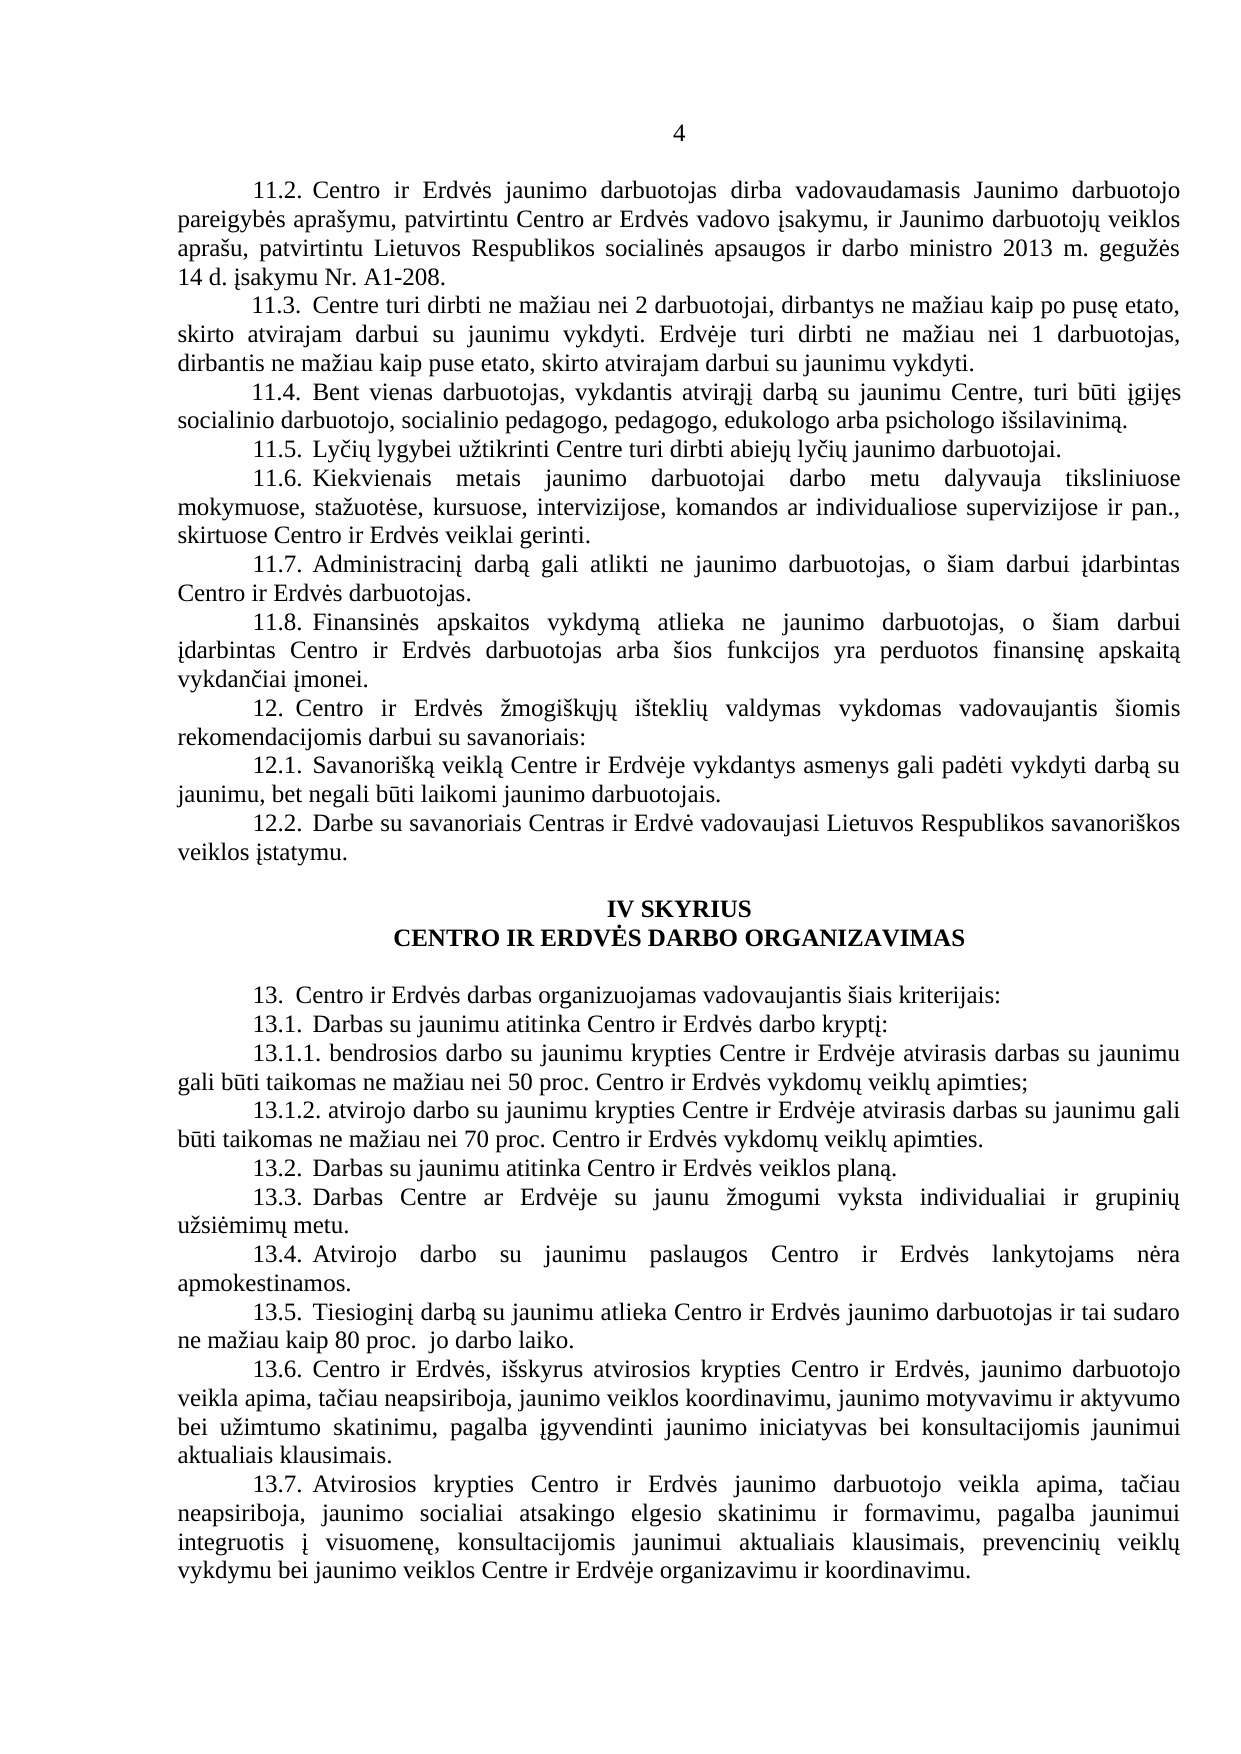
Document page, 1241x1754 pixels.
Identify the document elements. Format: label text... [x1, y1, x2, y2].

text 13.3. Darbas Centre ar Erdvėje su jaunu žmogumi vyksta individualiai ir grupinių užsiėmimų metu. [177, 1182, 1181, 1239]
text 12. Centro ir Erdvės žmogiškųjų išteklių valdymas vykdomas vadovaujantis šiomis rekomendacijomis darbui su savanoriais: [177, 693, 1181, 751]
text 13.7. Atvirosios krypties Centro ir Erdvės jaunimo darbuotojo veikla apima, tačiau neapsiriboja, jaunimo socialiai atsakingo elgesio skatinimu ir formavimu, pagalba jaunimui integruotis į visuomenę, konsultacijomis jaunimui aktualiais klausimais, prevencinių veiklų vykdymu bei jaunimo veiklos Centre ir Erdvėje organizavimu ir koordinavimu. [177, 1469, 1181, 1584]
text IV SKYRIUS [177, 894, 1181, 923]
text 11.5. Lyčių lygybei užtikrinti Centre turi dirbti abiejų lyčių jaunimo darbuotojai. [177, 434, 1181, 463]
text 13.1.1. bendrosios darbo su jaunimu krypties Centre ir Erdvėje atvirasis darbas su jaunimu gali būti taikomas ne mažiau nei 50 proc. Centro ir Erdvės vykdomų veiklų apimties; [177, 1038, 1181, 1096]
text CENTRO IR ERDVĖS DARBO ORGANIZAVIMAS [177, 923, 1181, 952]
text 11.2. Centro ir Erdvės jaunimo darbuotojas dirba vadovaudamasis Jaunimo darbuotojo pareigybės aprašymu, patvirtintu Centro ar Erdvės vadovo įsakymu, ir Jaunimo darbuotojų veiklos aprašu, patvirtintu Lietuvos Respublikos socialinės apsaugos ir darbo ministro 2013 m. gegužės 14 d. įsakymu Nr. A1-208. [177, 176, 1181, 291]
text 13.2. Darbas su jaunimu atitinka Centro ir Erdvės veiklos planą. [177, 1153, 1181, 1182]
text 13.1.2. atvirojo darbo su jaunimu krypties Centre ir Erdvėje atvirasis darbas su jaunimu gali būti taikomas ne mažiau nei 70 proc. Centro ir Erdvės vykdomų veiklų apimties. [177, 1096, 1181, 1153]
text 13.5. Tiesioginį darbą su jaunimu atlieka Centro ir Erdvės jaunimo darbuotojas ir tai sudaro ne mažiau kaip 80 proc. jo darbo laiko. [177, 1297, 1181, 1354]
text 13.4. Atvirojo darbo su jaunimu paslaugos Centro ir Erdvės lankytojams nėra apmokestinamos. [177, 1239, 1181, 1297]
text 11.6. Kiekvienais metais jaunimo darbuotojai darbo metu dalyvauja tiksliniuose mokymuose, stažuotėse, kursuose, intervizijose, komandos ar individualiose supervizijose ir pan., skirtuose Centro ir Erdvės veiklai gerinti. [177, 463, 1181, 549]
text 13. Centro ir Erdvės darbas organizuojamas vadovaujantis šiais kriterijais: [177, 981, 1181, 1009]
text 13.1. Darbas su jaunimu atitinka Centro ir Erdvės darbo kryptį: [177, 1009, 1181, 1038]
text 12.1. Savanorišką veiklą Centre ir Erdvėje vykdantys asmenys gali padėti vykdyti darbą su jaunimu, bet negali būti laikomi jaunimo darbuotojais. [177, 751, 1181, 808]
text 11.4. Bent vienas darbuotojas, vykdantis atvirąjį darbą su jaunimu Centre, turi būti įgijęs socialinio darbuotojo, socialinio pedagogo, pedagogo, edukologo arba psichologo išsilavinimą. [177, 377, 1181, 434]
text 11.7. Administracinį darbą gali atlikti ne jaunimo darbuotojas, o šiam darbui įdarbintas Centro ir Erdvės darbuotojas. [177, 549, 1181, 607]
text 12.2. Darbe su savanoriais Centras ir Erdvė vadovaujasi Lietuvos Respublikos savanoriškos veiklos įstatymu. [177, 808, 1181, 866]
text 13.6. Centro ir Erdvės, išskyrus atvirosios krypties Centro ir Erdvės, jaunimo darbuotojo veikla apima, tačiau neapsiriboja, jaunimo veiklos koordinavimu, jaunimo motyvavimu ir aktyvumo bei užimtumo skatinimu, pagalba įgyvendinti jaunimo iniciatyvas bei konsultacijomis jaunimui aktualiais klausimais. [177, 1354, 1181, 1469]
text 11.8. Finansinės apskaitos vykdymą atlieka ne jaunimo darbuotojas, o šiam darbui įdarbintas Centro ir Erdvės darbuotojas arba šios funkcijos yra perduotos finansinę apskaitą vykdančiai įmonei. [177, 607, 1181, 693]
text 11.3. Centre turi dirbti ne mažiau nei 2 darbuotojai, dirbantys ne mažiau kaip po pusę etato, skirto atvirajam darbui su jaunimu vykdyti. Erdvėje turi dirbti ne mažiau nei 1 darbuotojas, dirbantis ne mažiau kaip puse etato, skirto atvirajam darbui su jaunimu vykdyti. [177, 291, 1181, 377]
